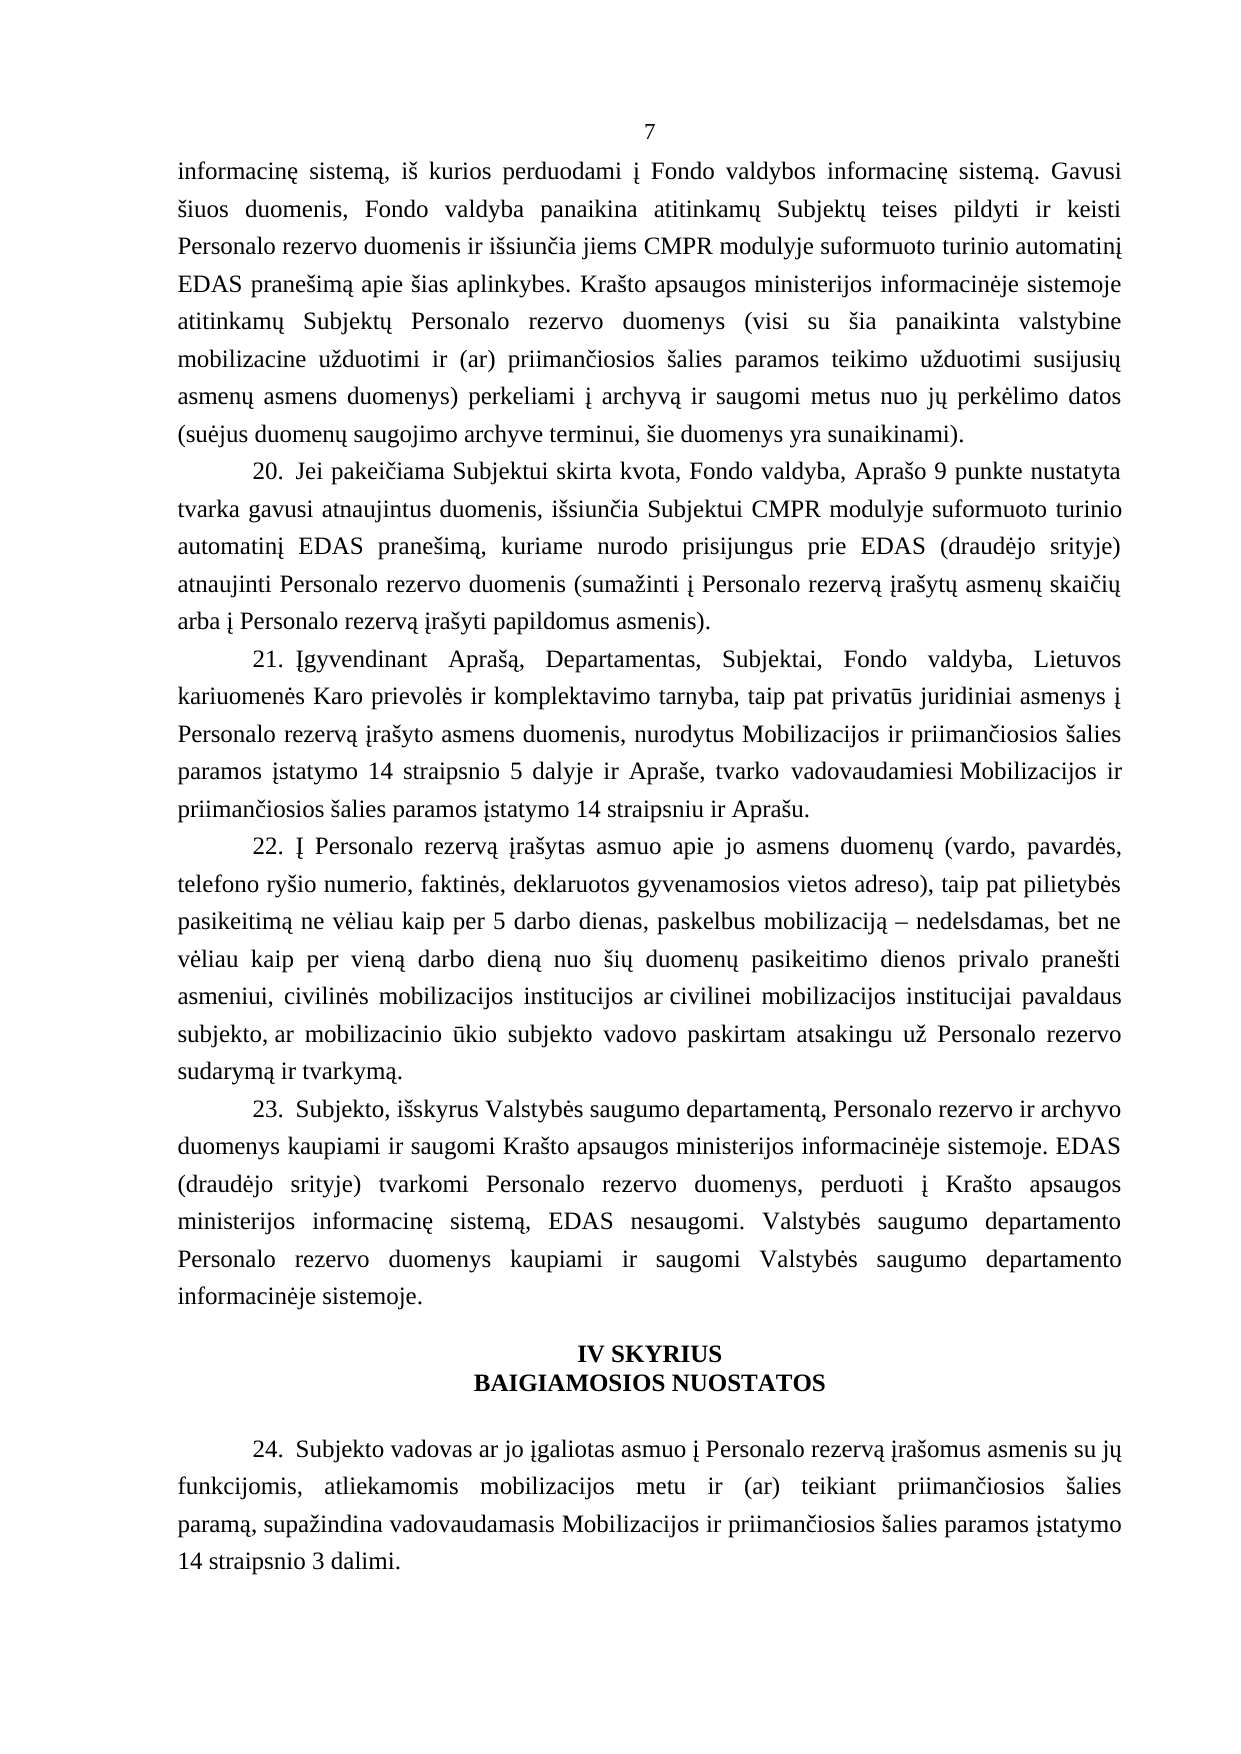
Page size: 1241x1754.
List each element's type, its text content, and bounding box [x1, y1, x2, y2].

text 22. Į Personalo rezervą įrašytas asmuo apie jo asmens duomenų (vardo, pavardės, telefono ryšio numerio, faktinės, deklaruotos gyvenamosios vietos adreso), taip pat pilietybės pasikeitimą ne vėliau kaip per 5 darbo dienas, paskelbus mobilizaciją – nedelsdamas, bet ne vėliau kaip per vieną darbo dieną nuo šių duomenų pasikeitimo dienos privalo pranešti asmeniui, civilinės mobilizacijos institucijos ar civilinei mobilizacijos institucijai pavaldaus subjekto, ar mobilizacinio ūkio subjekto vadovo paskirtam atsakingu už Personalo rezervo sudarymą ir tvarkymą. [177, 823, 1122, 1085]
text BAIGIAMOSIOS nuostatos [177, 1368, 1122, 1396]
text 24. Subjekto vadovas ar jo įgaliotas asmuo į Personalo rezervą įrašomus asmenis su jų funkcijomis, atliekamomis mobilizacijos metu ir (ar) teikiant priimančiosios šalies paramą, supažindina vadovaudamasis Mobilizacijos ir priimančiosios šalies paramos įstatymo 14 straipsnio 3 dalimi. [177, 1425, 1122, 1575]
text 21. Įgyvendinant Aprašą, Departamentas, Subjektai, Fondo valdyba, Lietuvos kariuomenės Karo prievolės ir komplektavimo tarnyba, taip pat privatūs juridiniai asmenys į Personalo rezervą įrašyto asmens duomenis, nurodytus Mobilizacijos ir priimančiosios šalies paramos įstatymo 14 straipsnio 5 dalyje ir Apraše, tvarko vadovaudamiesi Mobilizacijos ir priimančiosios šalies paramos įstatymo 14 straipsniu ir Aprašu. [177, 635, 1122, 823]
text 23. Subjekto, išskyrus Valstybės saugumo departamentą, Personalo rezervo ir archyvo duomenys kaupiami ir saugomi Krašto apsaugos ministerijos informacinėje sistemoje. EDAS (draudėjo srityje) tvarkomi Personalo rezervo duomenys, perduoti į Krašto apsaugos ministerijos informacinę sistemą, EDAS nesaugomi. Valstybės saugumo departamento Personalo rezervo duomenys kaupiami ir saugomi Valstybės saugumo departamento informacinėje sistemoje. [177, 1085, 1122, 1310]
text IV SKYRIUS [177, 1339, 1122, 1368]
text 20. Jei pakeičiama Subjektui skirta kvota, Fondo valdyba, Aprašo 9 punkte nustatyta tvarka gavusi atnaujintus duomenis, išsiunčia Subjektui CMPR modulyje suformuoto turinio automatinį EDAS pranešimą, kuriame nurodo prisijungus prie EDAS (draudėjo srityje) atnaujinti Personalo rezervo duomenis (sumažinti į Personalo rezervą įrašytų asmenų skaičių arba į Personalo rezervą įrašyti papildomus asmenis). [177, 448, 1122, 635]
text informacinę sistemą, iš kurios perduodami į Fondo valdybos informacinę sistemą. Gavusi šiuos duomenis, Fondo valdyba panaikina atitinkamų Subjektų teises pildyti ir keisti Personalo rezervo duomenis ir išsiunčia jiems CMPR modulyje suformuoto turinio automatinį EDAS pranešimą apie šias aplinkybes. Krašto apsaugos ministerijos informacinėje sistemoje atitinkamų Subjektų Personalo rezervo duomenys (visi su šia panaikinta valstybine mobilizacine užduotimi ir (ar) priimančiosios šalies paramos teikimo užduotimi susijusių asmenų asmens duomenys) perkeliami į archyvą ir saugomi metus nuo jų perkėlimo datos (suėjus duomenų saugojimo archyve terminui, šie duomenys yra sunaikinami). [177, 148, 1122, 448]
